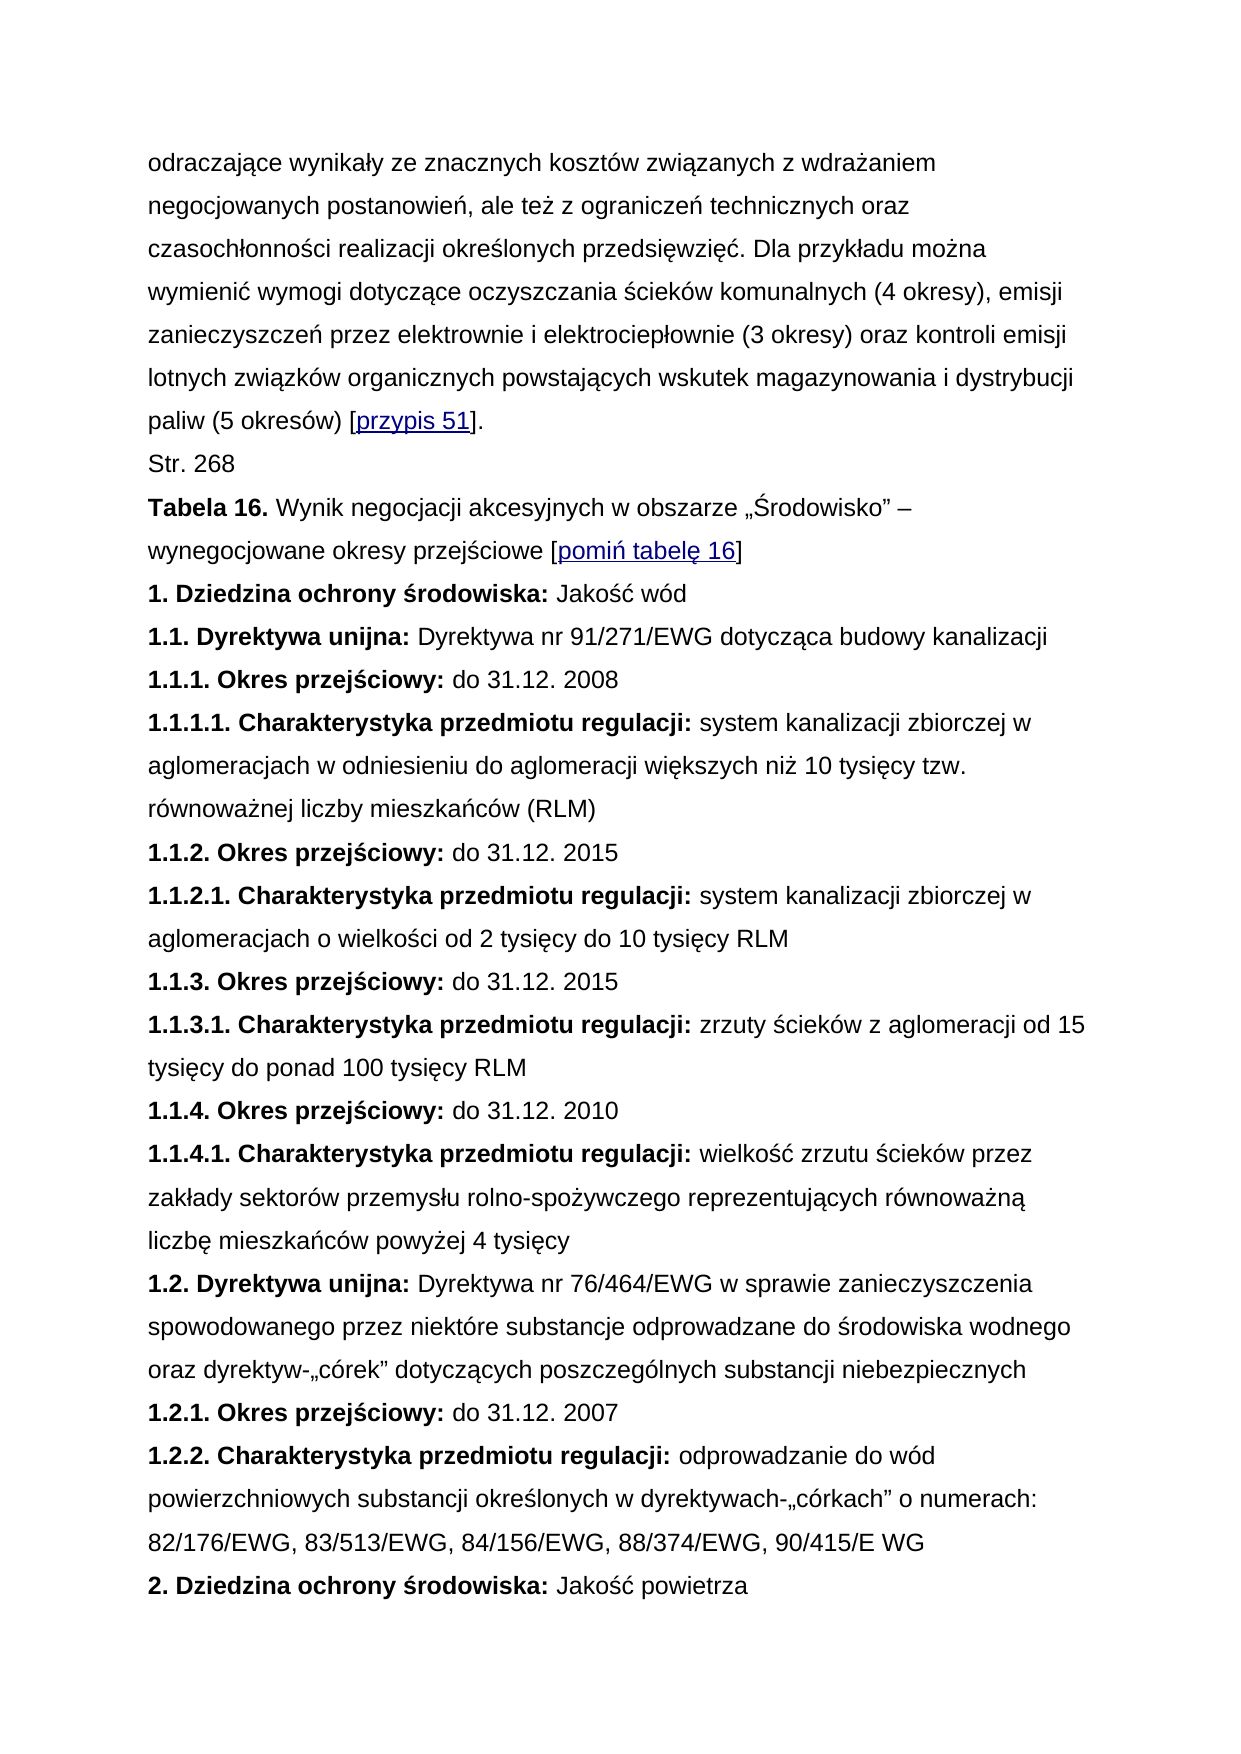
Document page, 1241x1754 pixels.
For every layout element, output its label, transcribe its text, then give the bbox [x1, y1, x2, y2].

text 1.1.2. Okres przejściowy: do 31.12. 2015 [148, 838, 1093, 866]
text 1.2.1. Okres przejściowy: do 31.12. 2007 [148, 1398, 1093, 1427]
text Tabela 16. Wynik negocjacji akcesyjnych w obszarze „Środowisko” – wynegocjowane okresy przejściowe [pomiń tabelę 16] [148, 493, 1093, 564]
text Str. 268 [148, 449, 1093, 478]
text 1.1.4. Okres przejściowy: do 31.12. 2010 [148, 1096, 1093, 1125]
text 1.1.2.1. Charakterystyka przedmiotu regulacji: system kanalizacji zbiorczej w aglomeracjach o wielkości od 2 tysięcy do 10 tysięcy RLM [148, 881, 1093, 953]
text 1.1. Dyrektywa unijna: Dyrektywa nr 91/271/EWG dotycząca budowy kanalizacji [148, 622, 1093, 651]
text 1.1.4.1. Charakterystyka przedmiotu regulacji: wielkość zrzutu ścieków przez zakłady sektorów przemysłu rolno-spożywczego reprezentujących równoważną liczbę mieszkańców powyżej 4 tysięcy [148, 1139, 1093, 1254]
text 2. Dziedzina ochrony środowiska: Jakość powietrza [148, 1571, 1093, 1599]
text 1. Dziedzina ochrony środowiska: Jakość wód [148, 579, 1093, 608]
text 1.2. Dyrektywa unijna: Dyrektywa nr 76/464/EWG w sprawie zanieczyszczenia spowodowanego przez niektóre substancje odprowadzane do środowiska wodnego oraz dyrektyw-„córek” dotyczących poszczególnych substancji niebezpiecznych [148, 1269, 1093, 1384]
text 1.1.3. Okres przejściowy: do 31.12. 2015 [148, 967, 1093, 996]
text 1.1.3.1. Charakterystyka przedmiotu regulacji: zrzuty ścieków z aglomeracji od 15 tysięcy do ponad 100 tysięcy RLM [148, 1010, 1093, 1082]
text 1.1.1.1. Charakterystyka przedmiotu regulacji: system kanalizacji zbiorczej w aglomeracjach w odniesieniu do aglomeracji większych niż 10 tysięcy tzw. równoważnej liczby mieszkańców (RLM) [148, 708, 1093, 823]
text 1.1.1. Okres przejściowy: do 31.12. 2008 [148, 665, 1093, 694]
text 1.2.2. Charakterystyka przedmiotu regulacji: odprowadzanie do wód powierzchniowych substancji określonych w dyrektywach-„córkach” o numerach: 82/176/EWG, 83/513/EWG, 84/156/EWG, 88/374/EWG, 90/415/E WG [148, 1441, 1093, 1556]
text odraczające wynikały ze znacznych kosztów związanych z wdrażaniem negocjowanych postanowień, ale też z ograniczeń technicznych oraz czasochłonności realizacji określonych przedsięwzięć. Dla przykładu można wymienić wymogi dotyczące oczyszczania ścieków komunalnych (4 okresy), emisji zanieczyszczeń przez elektrownie i elektrociepłownie (3 okresy) oraz kontroli emisji lotnych związków organicznych powstających wskutek magazynowania i dystrybucji paliw (5 okresów) [przypis 51]. [148, 148, 1093, 435]
